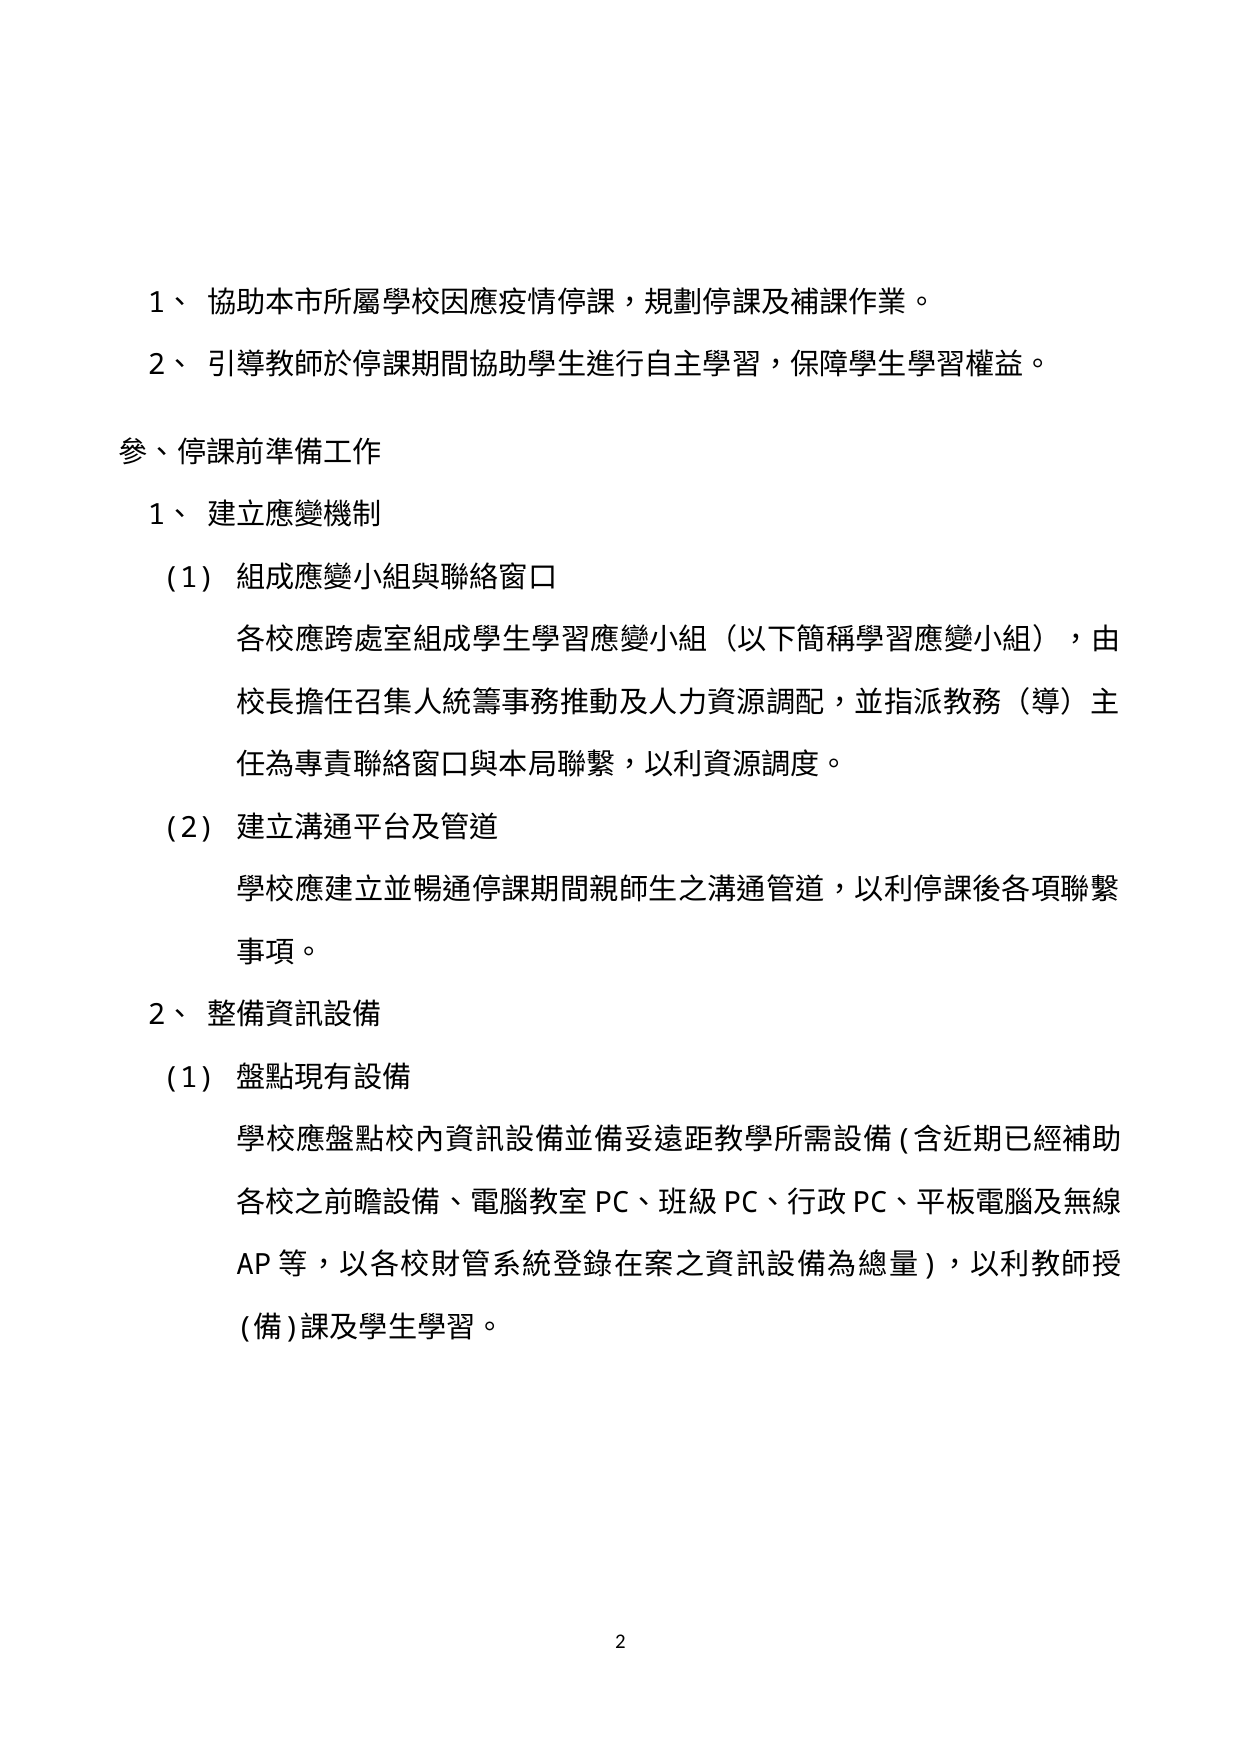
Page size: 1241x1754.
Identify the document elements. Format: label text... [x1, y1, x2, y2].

list 停課前準備工作 [118, 408, 1122, 470]
list 建立溝通平台及管道 [162, 783, 1122, 845]
list 引導教師於停課期間協助學生進行自主學習，保障學生學習權益。 [148, 320, 1122, 383]
list 建立應變機制 [148, 470, 1122, 533]
list 協助本市所屬學校因應疫情停課，規劃停課及補課作業。 [148, 258, 1122, 320]
text 學校應建立並暢通停課期間親師生之溝通管道，以利停課後各項聯繫事項。 [236, 845, 1122, 970]
list 整備資訊設備 [148, 970, 1122, 1033]
list 盤點現有設備 [162, 1033, 1122, 1095]
text 各校應跨處室組成學生學習應變小組（以下簡稱學習應變小組），由校長擔任召集人統籌事務推動及人力資源調配，並指派教務（導）主任為專責聯絡窗口與本局聯繫，以利資源調度。 [236, 595, 1122, 783]
list 組成應變小組與聯絡窗口 [162, 533, 1122, 595]
text 學校應盤點校內資訊設備並備妥遠距教學所需設備(含近期已經補助各校之前瞻設備、電腦教室PC、班級PC、行政PC、平板電腦及無線AP等，以各校財管系統登錄在案之資訊設備為總量)，以利教師授(備)課及學生學習。 [236, 1095, 1122, 1345]
